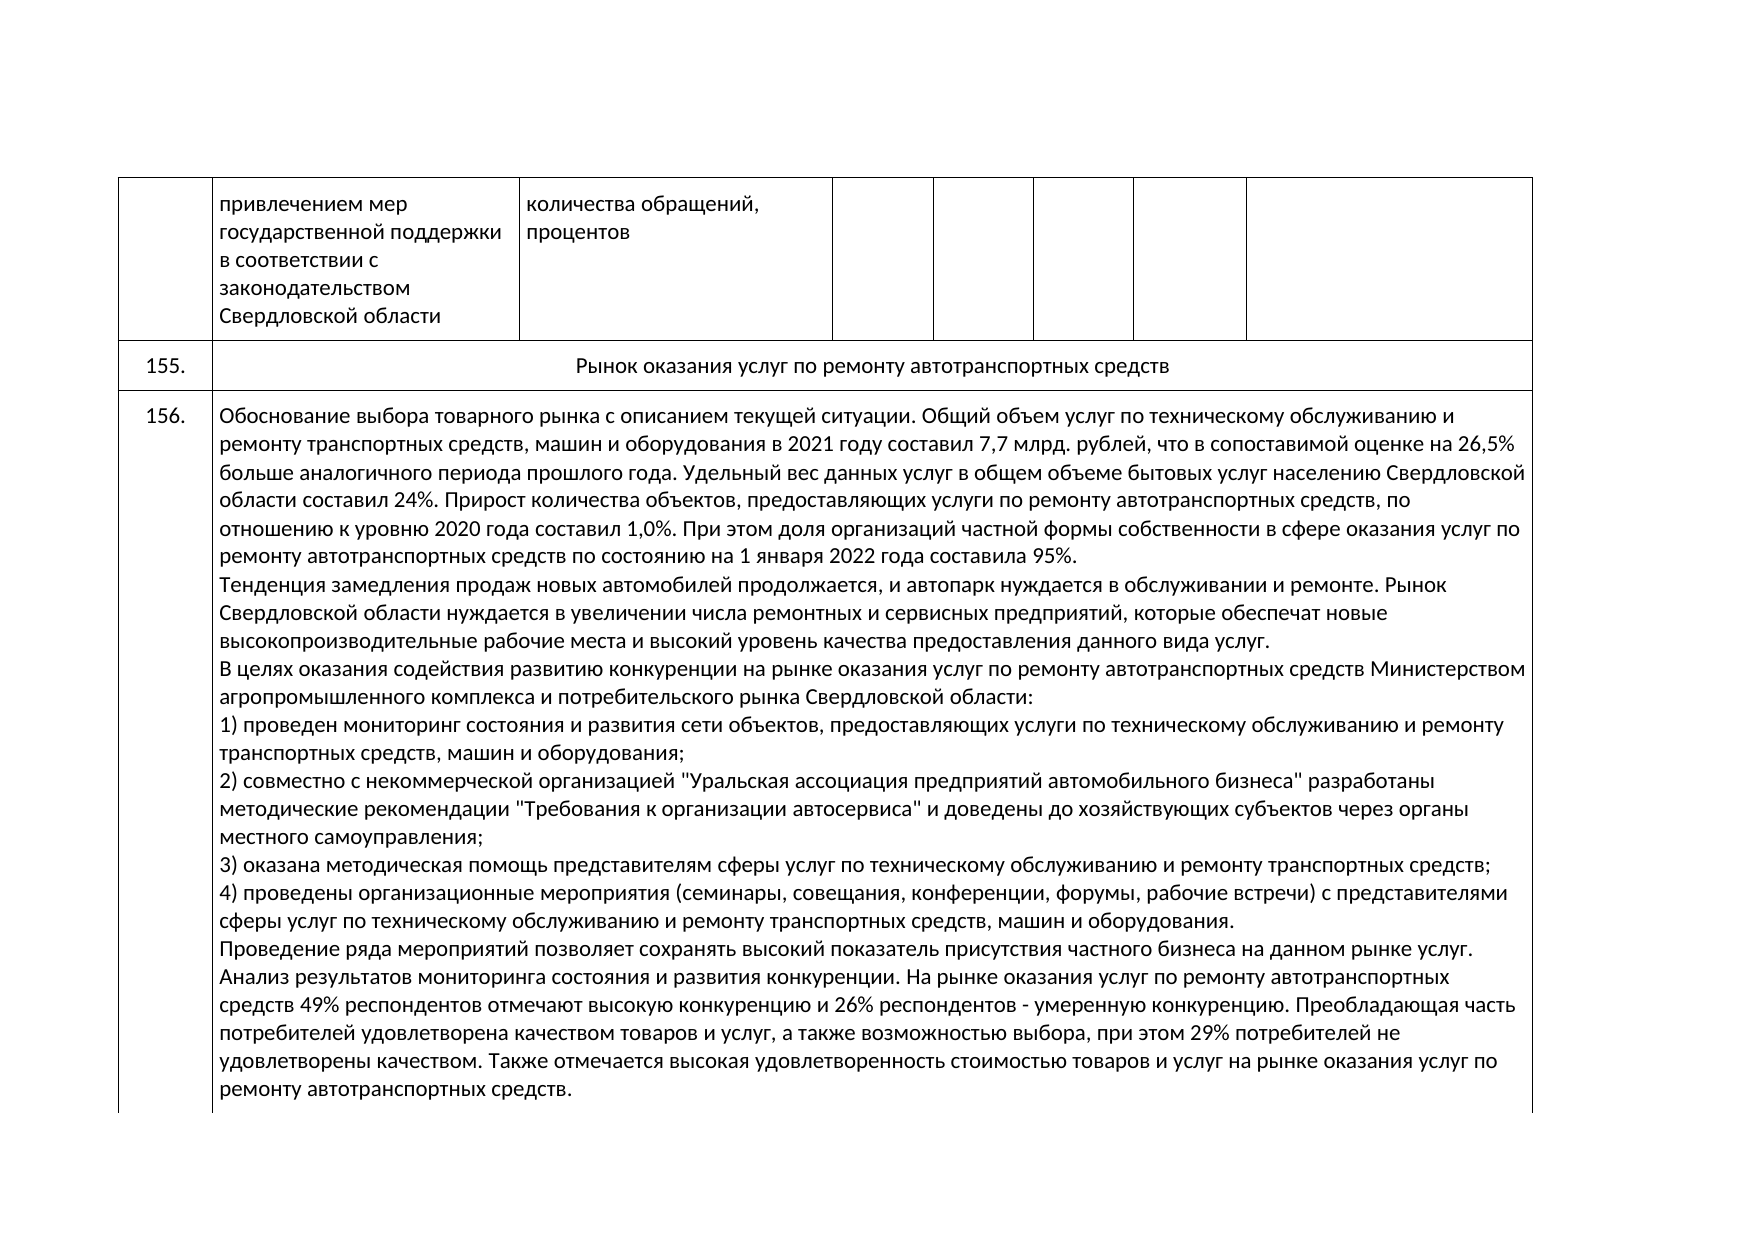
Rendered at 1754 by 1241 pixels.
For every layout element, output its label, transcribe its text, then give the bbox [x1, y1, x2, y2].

table_cell [119, 178, 212, 339]
table_cell 155. [119, 341, 212, 390]
table_cell [934, 178, 1033, 339]
table_cell Обоснование выбора товарного рынка с описанием текущей ситуации. Общий объем услуг по техническому обслуживанию и ремонту транспортных средств, машин и оборудования в 2021 году составил 7,7 млрд. рублей, что в сопоставимой оценке на 26,5% больше аналогичного периода прошлого года. Удельный вес данных услуг в общем объеме бытовых услуг населению Свердловской области составил 24%. Прирост количества объектов, предоставляющих услуги по ремонту автотранспортных средств, по отношению к уровню 2020 года составил 1,0%. При этом доля организаций частной формы собственности в сфере оказания услуг по ремонту автотранспортных средств по состоянию на 1 января 2022 года составила 95%. Тенденция замедления продаж новых автомобилей продолжается, и автопарк нуждается в обслуживании и ремонте. Рынок Свердловской области нуждается в увеличении числа ремонтных и сервисных предприятий, которые обеспечат новые высокопроизводительные рабочие места и высокий уровень качества предоставления данного вида услуг. В целях оказания содействия развитию конкуренции на рынке оказания услуг по ремонту автотранспортных средств Министерством агропромышленного комплекса и потребительского рынка Свердловской области: 1) проведен мониторинг состояния и развития сети объектов, предоставляющих услуги по техническому обслуживанию и ремонту транспортных средств, машин и оборудования; 2) совместно с некоммерческой организацией "Уральская ассоциация предприятий автомобильного бизнеса" разработаны методические рекомендации "Требования к организации автосервиса" и доведены до хозяйствующих субъектов через органы местного самоуправления; 3) оказана методическая помощь представителям сферы услуг по техническому обслуживанию и ремонту транспортных средств; 4) проведены организационные мероприятия (семинары, совещания, конференции, форумы, рабочие встречи) с представителями сферы услуг по техническому обслуживанию и ремонту транспортных средств, машин и оборудования. Проведение ряда мероприятий позволяет сохранять высокий показатель присутствия частного бизнеса на данном рынке услуг. Анализ результатов мониторинга состояния и развития конкуренции. На рынке оказания услуг по ремонту автотранспортных средств 49% респондентов отмечают высокую конкуренцию и 26% респондентов - умеренную конкуренцию. Преобладающая часть потребителей удовлетворена качеством товаров и услуг, а также возможностью выбора, при этом 29% потребителей не удовлетворены качеством. Также отмечается высокая удовлетворенность стоимостью товаров и услуг на рынке оказания услуг по ремонту автотранспортных средств. [213, 391, 1532, 1113]
table_cell количества обращений, процентов [520, 178, 832, 339]
table_cell [833, 178, 933, 339]
table_cell [1247, 178, 1532, 339]
table_cell Рынок оказания услуг по ремонту автотранспортных средств [213, 341, 1532, 390]
table_cell привлечением мер государственной поддержки в соответствии с законодательством Свердловской области [213, 178, 519, 339]
table_cell 156. [119, 391, 212, 1113]
table_cell [1034, 178, 1133, 339]
table_cell [1134, 178, 1246, 339]
